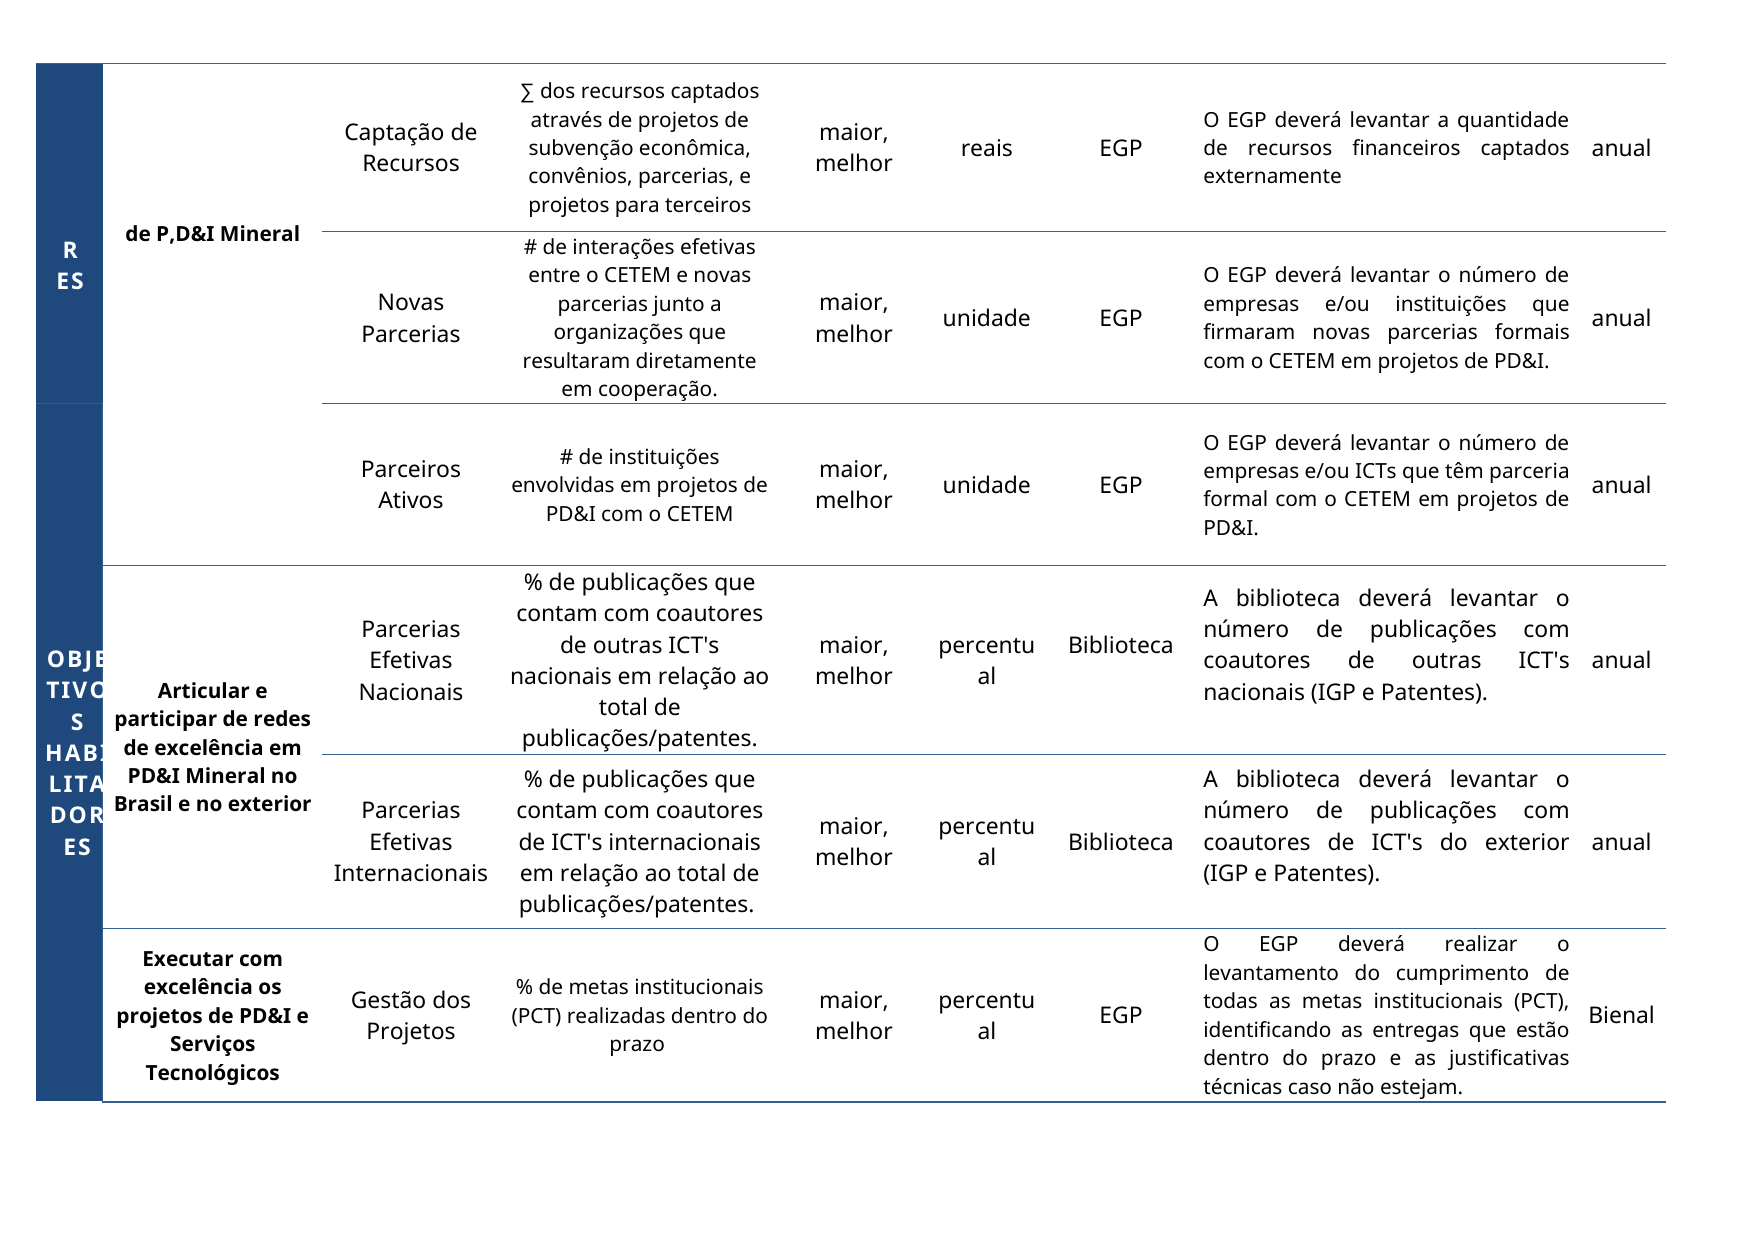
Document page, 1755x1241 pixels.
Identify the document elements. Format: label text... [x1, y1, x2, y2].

table_cell percentual [928, 755, 1046, 927]
table_cell ∑ dos recursos captados através de projetos de subvenção econômica, convênios, parcerias, e projetos para terceiros [499, 64, 780, 231]
table_cell A biblioteca deverá levantar o número de publicações com coautores de outras ICT's nacionais (IGP e Patentes). [1196, 566, 1577, 754]
table_cell Articular e participar de redes de excelência em PD&I Mineral no Brasil e no exterior [103, 566, 322, 927]
table_cell maior, melhor [780, 566, 927, 754]
table_cell maior, melhor [780, 404, 927, 565]
table_cell % de metas institucionais (PCT) realizadas dentro do prazo [499, 929, 780, 1101]
table_cell O EGP deverá levantar o número de empresas e/ou instituições que firmaram novas parcerias formais com o CETEM em projetos de PD&I. [1196, 232, 1577, 403]
table_cell maior, melhor [780, 929, 927, 1101]
table_cell anual [1577, 64, 1666, 231]
table_cell Novas Parcerias [322, 232, 499, 403]
table_cell Biblioteca [1046, 566, 1196, 754]
table_cell A biblioteca deverá levantar o número de publicações com coautores de ICT's do exterior (IGP e Patentes). [1196, 755, 1577, 927]
table_cell O EGP deverá levantar o número de empresas e/ou ICTs que têm parceria formal com o CETEM em projetos de PD&I. [1196, 404, 1577, 565]
table_cell anual [1577, 232, 1666, 403]
table_cell % de publicações que contam com coautores de outras ICT's nacionais em relação ao total de publicações/patentes. [499, 566, 780, 754]
table_cell EGP [1046, 232, 1196, 403]
table_cell anual [1577, 566, 1666, 754]
table_cell % de publicações que contam com coautores de ICT's internacionais em relação ao total de publicações/patentes. [499, 755, 780, 927]
table_cell maior, melhor [780, 64, 927, 231]
table_cell Parceiros Ativos [322, 404, 499, 565]
table_cell maior, melhor [780, 232, 927, 403]
table_cell Captação de Recursos [322, 64, 499, 231]
table_cell Gestão dos Projetos [322, 929, 499, 1101]
table_cell # de interações efetivas entre o CETEM e novas parcerias junto a organizações que resultaram diretamente em cooperação. [499, 232, 780, 403]
table_cell percentual [928, 929, 1046, 1101]
table_cell maior, melhor [780, 755, 927, 927]
table_cell anual [1577, 755, 1666, 927]
table_cell EGP [1046, 64, 1196, 231]
table_cell OBJETIVOS HABILITADORES [36, 404, 102, 1101]
table_cell EGP [1046, 404, 1196, 565]
table_cell de P,D&I Mineral [103, 64, 322, 403]
table_cell Executar com excelência os projetos de PD&I e Serviços Tecnológicos [103, 929, 322, 1101]
table_cell percentual [928, 566, 1046, 754]
table_cell Parcerias Efetivas Internacionais [322, 755, 499, 927]
table_cell # de instituições envolvidas em projetos de PD&I com o CETEM [499, 404, 780, 565]
table_cell unidade [928, 232, 1046, 403]
table_cell O EGP deverá levantar a quantidade de recursos financeiros captados externamente [1196, 64, 1577, 231]
table_cell Bienal [1577, 929, 1666, 1101]
table_cell Biblioteca [1046, 755, 1196, 927]
table_cell EGP [1046, 929, 1196, 1101]
table_cell O EGP deverá realizar o levantamento do cumprimento de todas as metas institucionais (PCT), identificando as entregas que estão dentro do prazo e as justificativas técnicas caso não estejam. [1196, 929, 1577, 1101]
table_cell Parcerias Efetivas Nacionais [322, 566, 499, 754]
table_cell anual [1577, 404, 1666, 565]
table_cell reais [928, 64, 1046, 231]
table_cell RES [36, 64, 103, 403]
table_cell [103, 403, 322, 565]
table_cell unidade [928, 404, 1046, 565]
